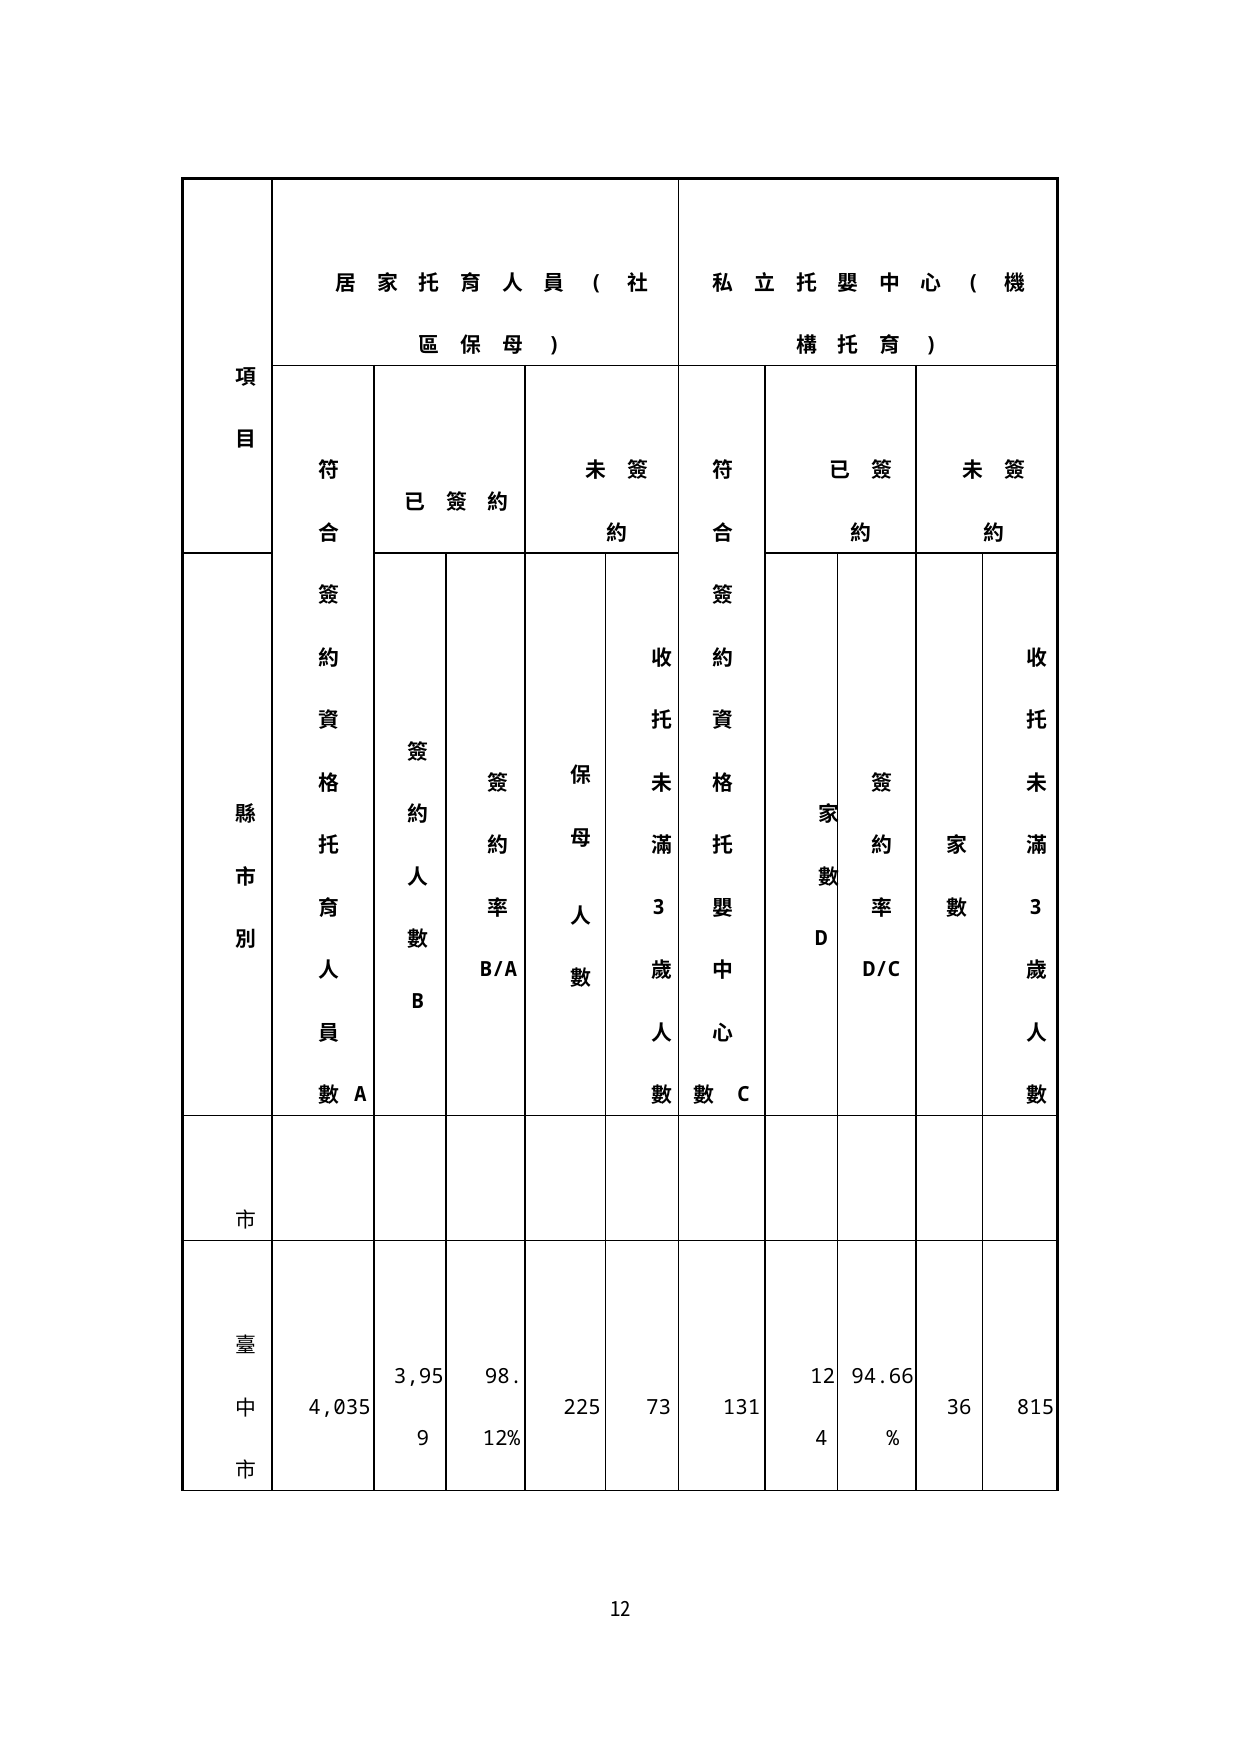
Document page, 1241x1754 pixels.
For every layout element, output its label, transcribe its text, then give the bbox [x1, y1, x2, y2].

table_cell 簽約率B/A [447, 554, 524, 1115]
table_cell 家數 [917, 554, 982, 1115]
table_cell 收托未滿3歲人數 [606, 554, 678, 1115]
table_cell 815 [983, 1241, 1056, 1490]
table_cell 符合簽約資格托嬰中心數C [679, 366, 764, 1115]
table_cell 已簽約 [375, 366, 524, 552]
table_cell [526, 1116, 605, 1240]
table_cell 未簽約 [526, 366, 678, 552]
table_cell 保母 人數 [526, 554, 605, 1115]
table_cell 臺中市 [184, 1241, 271, 1490]
table_header 私立托嬰中心(機構托育) [679, 180, 1056, 365]
table_cell [447, 1116, 524, 1240]
table_cell 98.12% [447, 1241, 524, 1490]
table_cell 124 [766, 1241, 837, 1490]
table_header 項目 [184, 180, 271, 552]
table_cell 符合簽約資格托育人員數A [273, 366, 373, 1115]
table_cell 4,035 [273, 1241, 373, 1490]
table_cell [766, 1116, 837, 1240]
table_cell 225 [526, 1241, 605, 1490]
table_cell 3,959 [375, 1241, 445, 1490]
table_cell 簽約率D/C [838, 554, 915, 1115]
table_cell [838, 1116, 915, 1240]
table_cell 未簽約 [917, 366, 1056, 552]
table_cell 36 [917, 1241, 982, 1490]
table_cell 94.66% [838, 1241, 915, 1490]
table_cell [606, 1116, 678, 1240]
table_cell 簽約人數B [375, 554, 445, 1115]
table_cell 家數D [766, 554, 837, 1115]
table_cell 131 [679, 1241, 764, 1490]
table_cell [679, 1116, 764, 1240]
table_cell [273, 1116, 373, 1240]
table_header 居家托育人員(社區保母) [273, 180, 678, 365]
table_cell 縣市別 [184, 554, 271, 1115]
table_cell [983, 1116, 1056, 1240]
table_cell 市 [184, 1116, 271, 1240]
table_cell [375, 1116, 445, 1240]
table_cell 收托未滿3歲人數 [983, 554, 1056, 1115]
table_cell 已簽約 [766, 366, 915, 552]
table_cell 73 [606, 1241, 678, 1490]
table_cell [917, 1116, 982, 1240]
